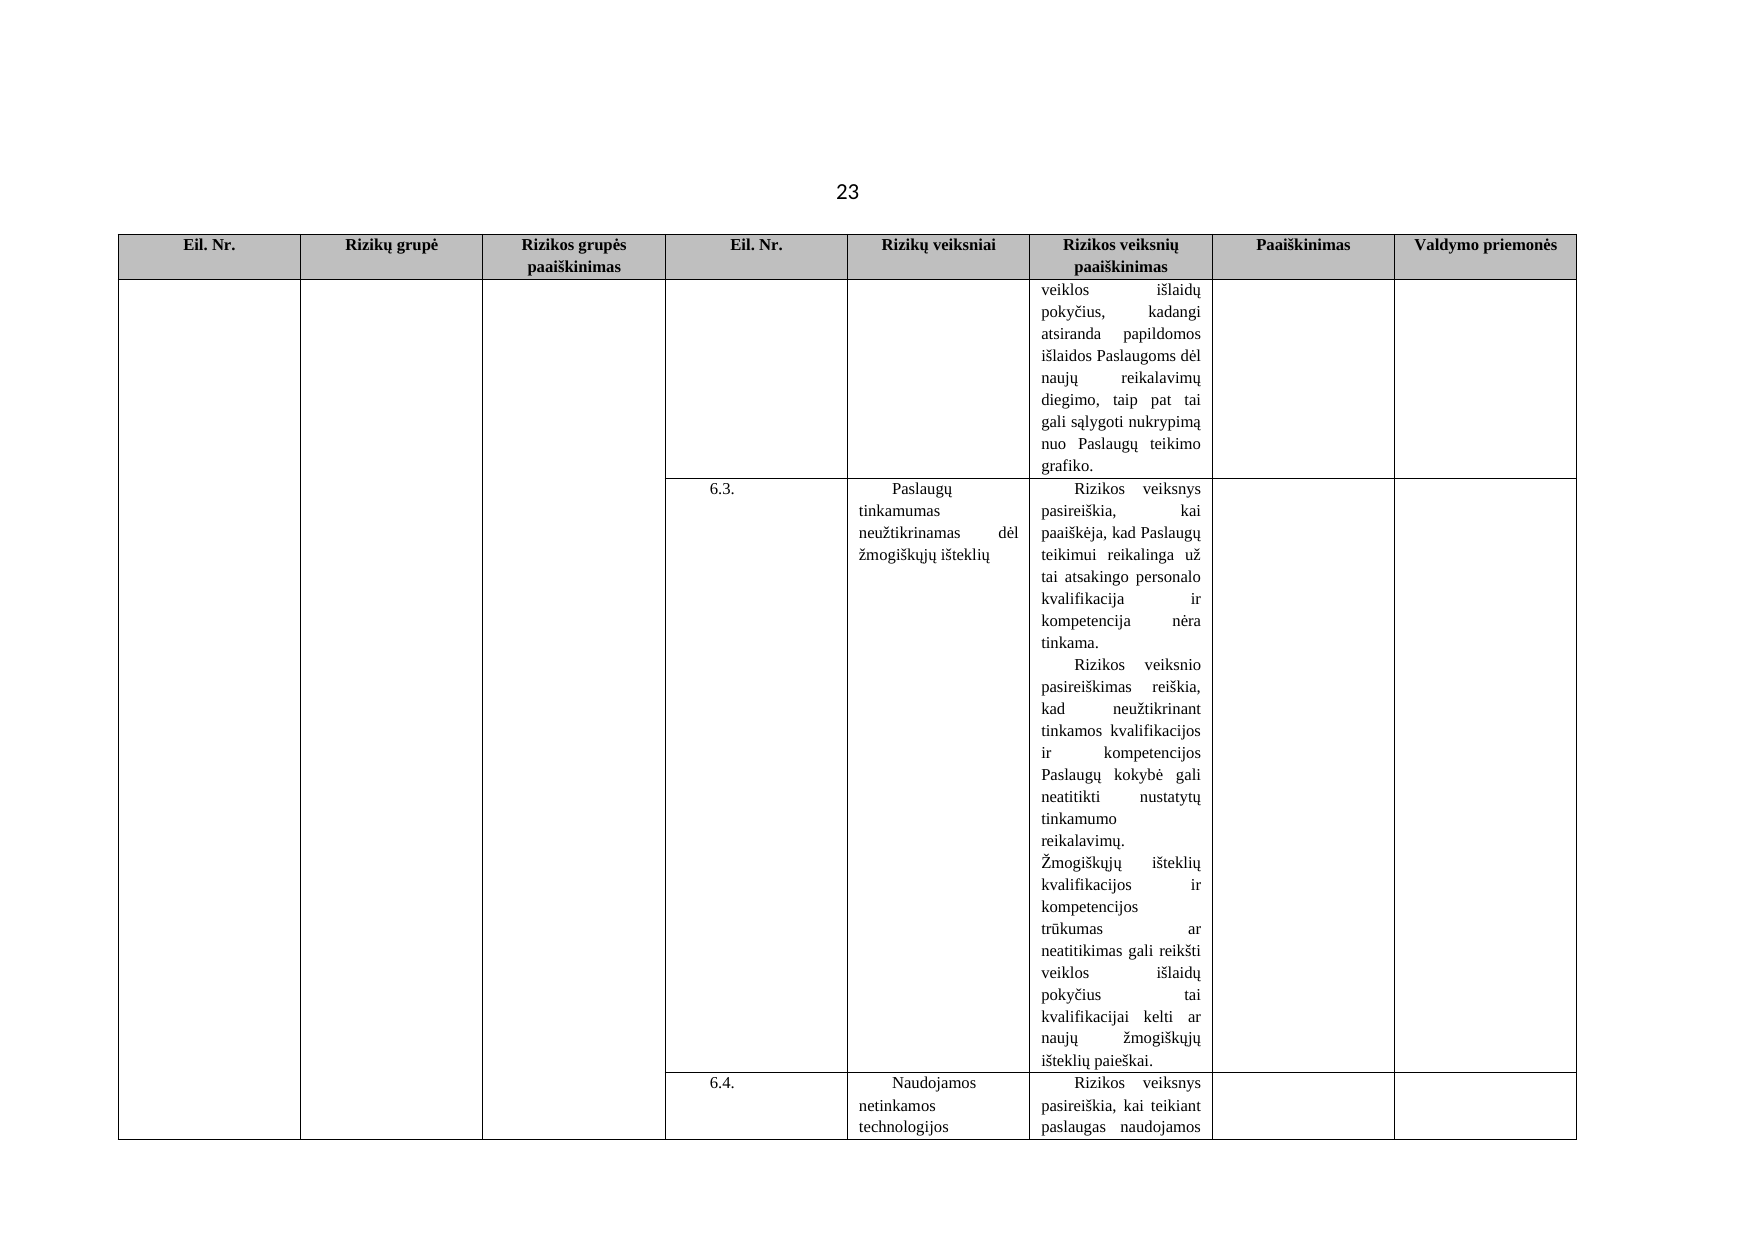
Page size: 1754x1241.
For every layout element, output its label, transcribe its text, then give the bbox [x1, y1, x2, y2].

table_cell [1213, 280, 1394, 478]
table_cell Rizikos veiksnys pasireiškia, kai teikiant paslaugas naudojamos [1030, 1073, 1212, 1139]
table_cell [666, 280, 847, 478]
table_header Paaiškinimas [1213, 235, 1394, 279]
table_cell [848, 280, 1029, 478]
table_cell [1213, 1073, 1394, 1139]
table_cell veiklos išlaidų pokyčius, kadangi atsiranda papildomos išlaidos Paslaugoms dėl naujų reikalavimų diegimo, taip pat tai gali sąlygoti nukrypimą nuo Paslaugų teikimo grafiko. [1030, 280, 1212, 478]
table_cell [1213, 479, 1394, 1072]
table_header Rizikų veiksniai [848, 235, 1029, 279]
table_header Eil. Nr. [119, 235, 300, 279]
table_cell Naudojamos netinkamos technologijos [848, 1073, 1029, 1139]
table_cell [1395, 479, 1576, 1072]
table_header Rizikos grupės paaiškinimas [483, 235, 665, 279]
table_cell 6.3. [666, 479, 847, 1072]
table_cell Rizikos veiksnys pasireiškia, kai paaiškėja, kad Paslaugų teikimui reikalinga už tai atsakingo personalo kvalifikacija ir kompetencija nėra tinkama. Rizikos veiksnio pasireiškimas reiškia, kad neužtikrinant tinkamos kvalifikacijos ir kompetencijos Paslaugų kokybė gali neatitikti nustatytų tinkamumo reikalavimų. Žmogiškųjų išteklių kvalifikacijos ir kompetencijos trūkumas ar neatitikimas gali reikšti veiklos išlaidų pokyčius tai kvalifikacijai kelti ar naujų žmogiškųjų išteklių paieškai. [1030, 479, 1212, 1072]
table_header Eil. Nr. [666, 235, 847, 279]
table_cell [483, 280, 665, 1139]
table_header Valdymo priemonės [1395, 235, 1576, 279]
table_header Rizikos veiksnių paaiškinimas [1030, 235, 1212, 279]
table_cell [1395, 1073, 1576, 1139]
table_header Rizikų grupė [301, 235, 482, 279]
table_cell [1395, 280, 1576, 478]
table_cell Paslaugų tinkamumas neužtikrinamas dėl žmogiškųjų išteklių [848, 479, 1029, 1072]
table_cell [301, 280, 482, 1139]
table_cell [119, 280, 300, 1139]
table_cell 6.4. [666, 1073, 847, 1139]
